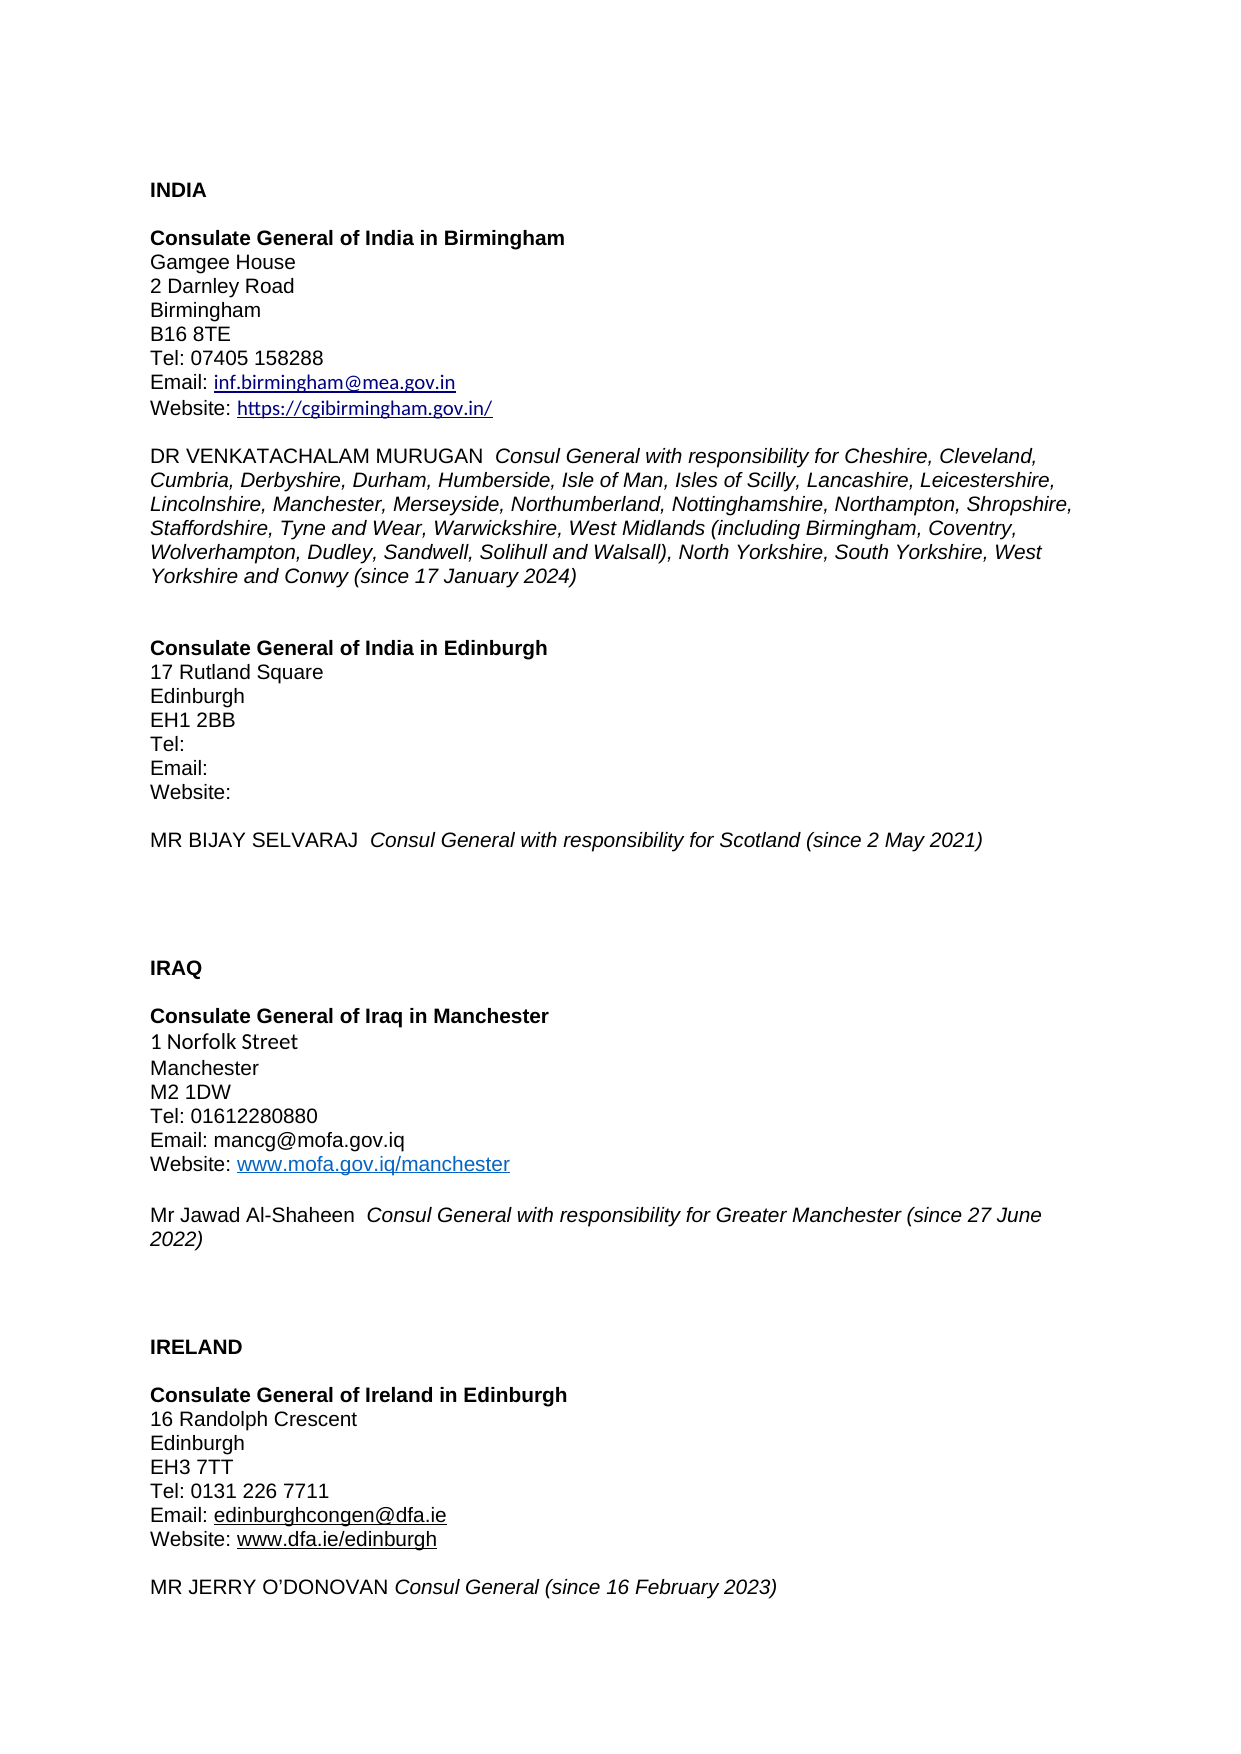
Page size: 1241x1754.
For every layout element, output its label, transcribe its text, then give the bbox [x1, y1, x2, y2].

text IRELAND [150, 1307, 1090, 1359]
text Gamgee House [150, 250, 1090, 274]
text 2 Darnley Road [150, 274, 1090, 298]
text MR BIJAY SELVARAJ Consul General with responsibility for Scotland (since 2 May 2021) [150, 828, 1090, 880]
text B16 8TE [150, 322, 1090, 346]
text 16 Randolph Crescent Edinburgh EH3 7TT Tel: 0131 226 7711 Email: edinburghcongen@dfa.ie Website: www.dfa.ie/edinburgh [150, 1407, 1090, 1551]
text Tel: Email: Website: [150, 732, 1090, 804]
text Consulate General of Iraq in Manchester [150, 1003, 1090, 1027]
text Tel: 07405 158288 Email: inf.birmingham@mea.gov.in Website: https://cgibirmingham.gov.in/ [150, 346, 1090, 420]
text Consulate General of Ireland in Edinburgh [150, 1383, 1090, 1407]
text Birmingham [150, 298, 1090, 322]
text Consulate General of India in Birmingham [150, 226, 1090, 250]
text 1 Norfolk Street Manchester M2 1DW Tel: 01612280880 Email: mancg@mofa.gov.iq Website: www.mofa.gov.iq/manchester Mr Jawad Al-Shaheen Consul General with responsibility for Greater Manchester (since 27 June 2022) [150, 1027, 1090, 1279]
text Consulate General of India in Edinburgh [150, 636, 1090, 660]
text DR VENKATACHALAM MURUGAN Consul General with responsibility for Cheshire, Cleveland, Cumbria, Derbyshire, Durham, Humberside, Isle of Man, Isles of Scilly, Lancashire, Leicestershire, Lincolnshire, Manchester, Merseyside, Northumberland, Nottinghamshire, Northampton, Shropshire, Staffordshire, Tyne and Wear, Warwickshire, West Midlands (including Birmingham, Coventry, Wolverhampton, Dudley, Sandwell, Solihull and Walsall), North Yorkshire, South Yorkshire, West Yorkshire and Conwy (since 17 January 2024) [150, 444, 1090, 588]
text MR JERRY O’DONOVAN Consul General (since 16 February 2023) [150, 1575, 1090, 1599]
text INDIA [150, 150, 1090, 201]
text IRAQ [150, 932, 1090, 979]
text 17 Rutland Square Edinburgh EH1 2BB [150, 660, 1090, 732]
